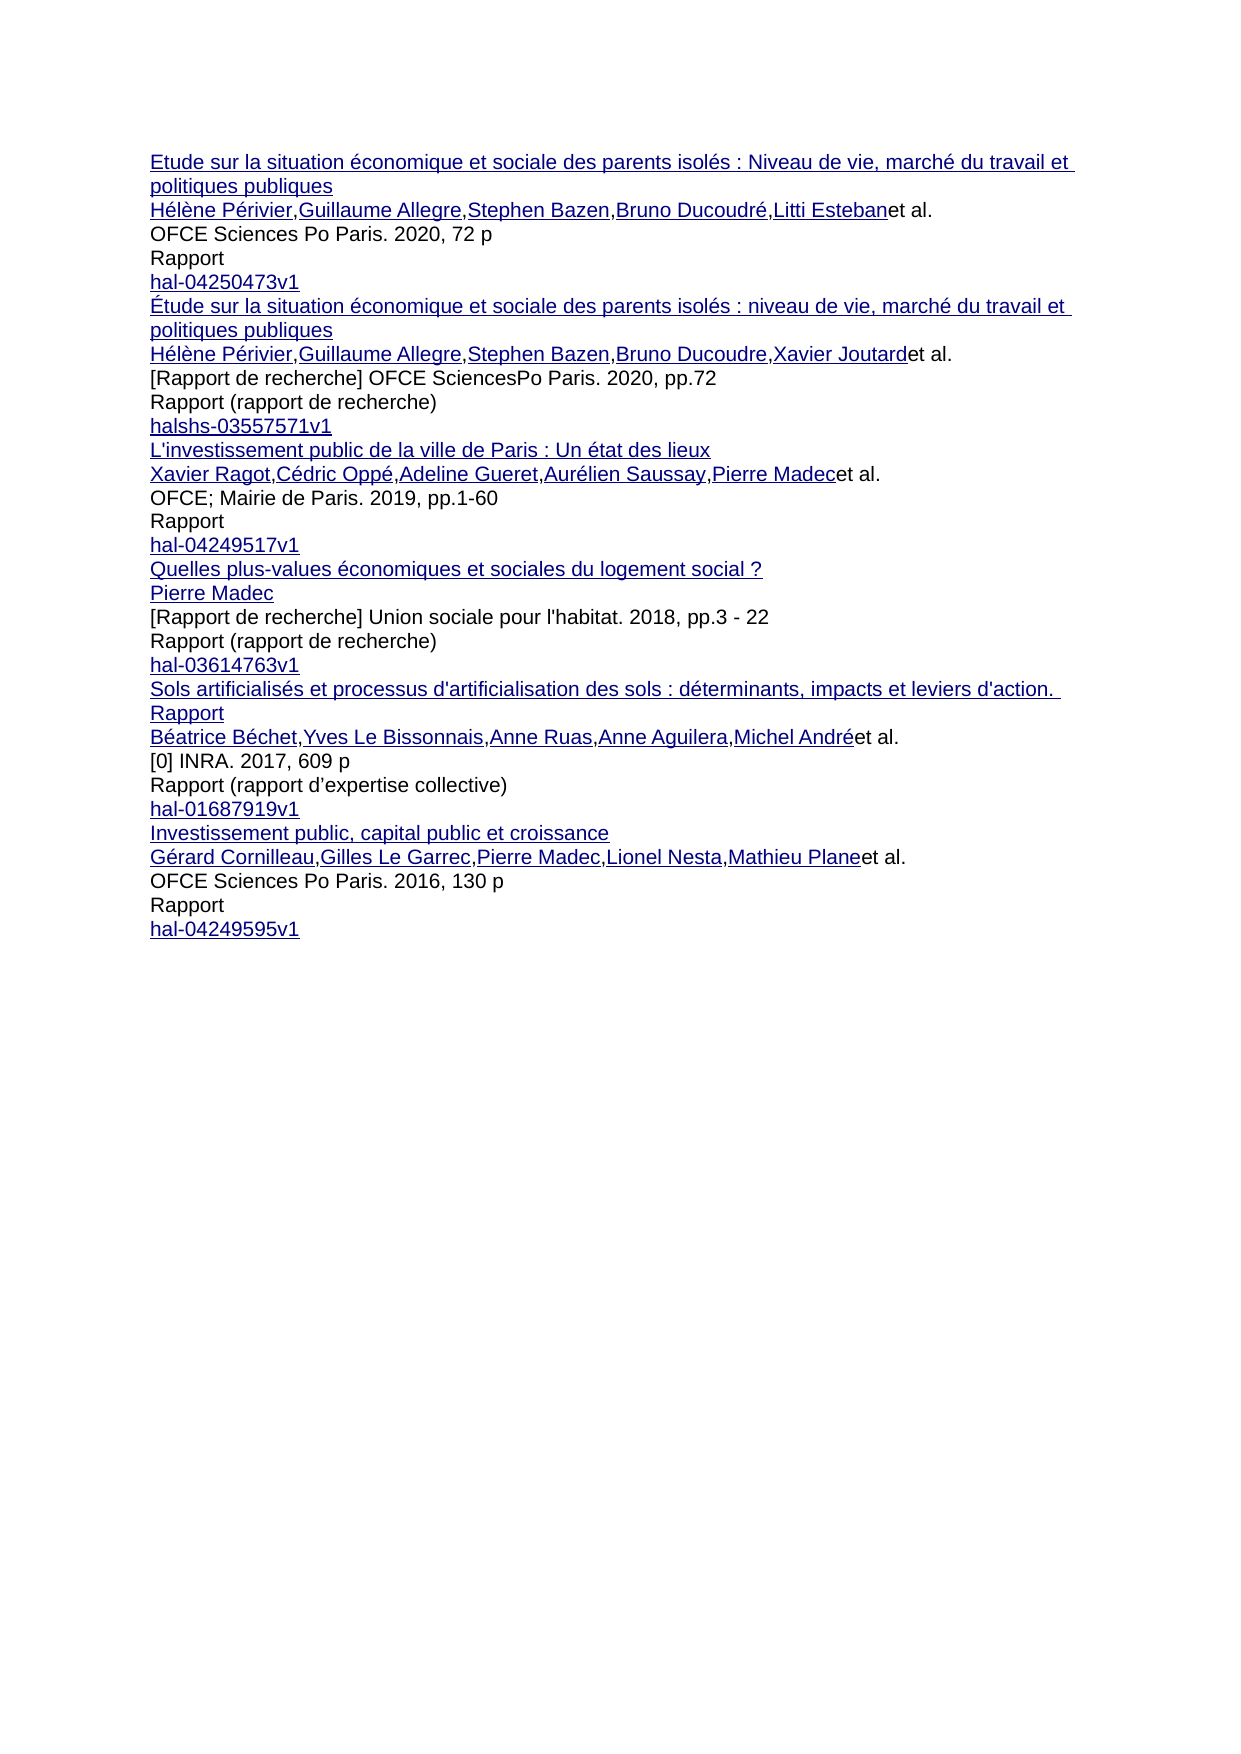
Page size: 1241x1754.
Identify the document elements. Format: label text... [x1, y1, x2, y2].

table_cell Etude sur la situation économique et sociale des parents isolés : Niveau de vie, marché du travail et politiques publiques Hélène Périvier,Guillaume Allegre,Stephen Bazen,Bruno Ducoudré,Litti Estebanet al. OFCE Sciences Po Paris. 2020, 72 p Rapport hal-04250473v1 [150, 150, 1090, 294]
table_cell Quelles plus-values économiques et sociales du logement social ? Pierre Madec [Rapport de recherche] Union sociale pour l'habitat. 2018, pp.3 - 22 Rapport (rapport de recherche) hal-03614763v1 [150, 557, 1090, 677]
table_cell Investissement public, capital public et croissance Gérard Cornilleau,Gilles Le Garrec,Pierre Madec,Lionel Nesta,Mathieu Planeet al. OFCE Sciences Po Paris. 2016, 130 p Rapport hal-04249595v1 [150, 821, 1090, 941]
table_cell L'investissement public de la ville de Paris : Un état des lieux Xavier Ragot,Cédric Oppé,Adeline Gueret,Aurélien Saussay,Pierre Madecet al. OFCE; Mairie de Paris. 2019, pp.1-60 Rapport hal-04249517v1 [150, 438, 1090, 557]
table_cell Sols artificialisés et processus d'artificialisation des sols : déterminants, impacts et leviers d'action. Rapport Béatrice Béchet,Yves Le Bissonnais,Anne Ruas,Anne Aguilera,Michel Andréet al. [0] INRA. 2017, 609 p Rapport (rapport d’expertise collective) hal-01687919v1 [150, 677, 1090, 821]
table_cell Étude sur la situation économique et sociale des parents isolés : niveau de vie, marché du travail et politiques publiques Hélène Périvier,Guillaume Allegre,Stephen Bazen,Bruno Ducoudre,Xavier Joutardet al. [Rapport de recherche] OFCE SciencesPo Paris. 2020, pp.72 Rapport (rapport de recherche) halshs-03557571v1 [150, 294, 1090, 437]
